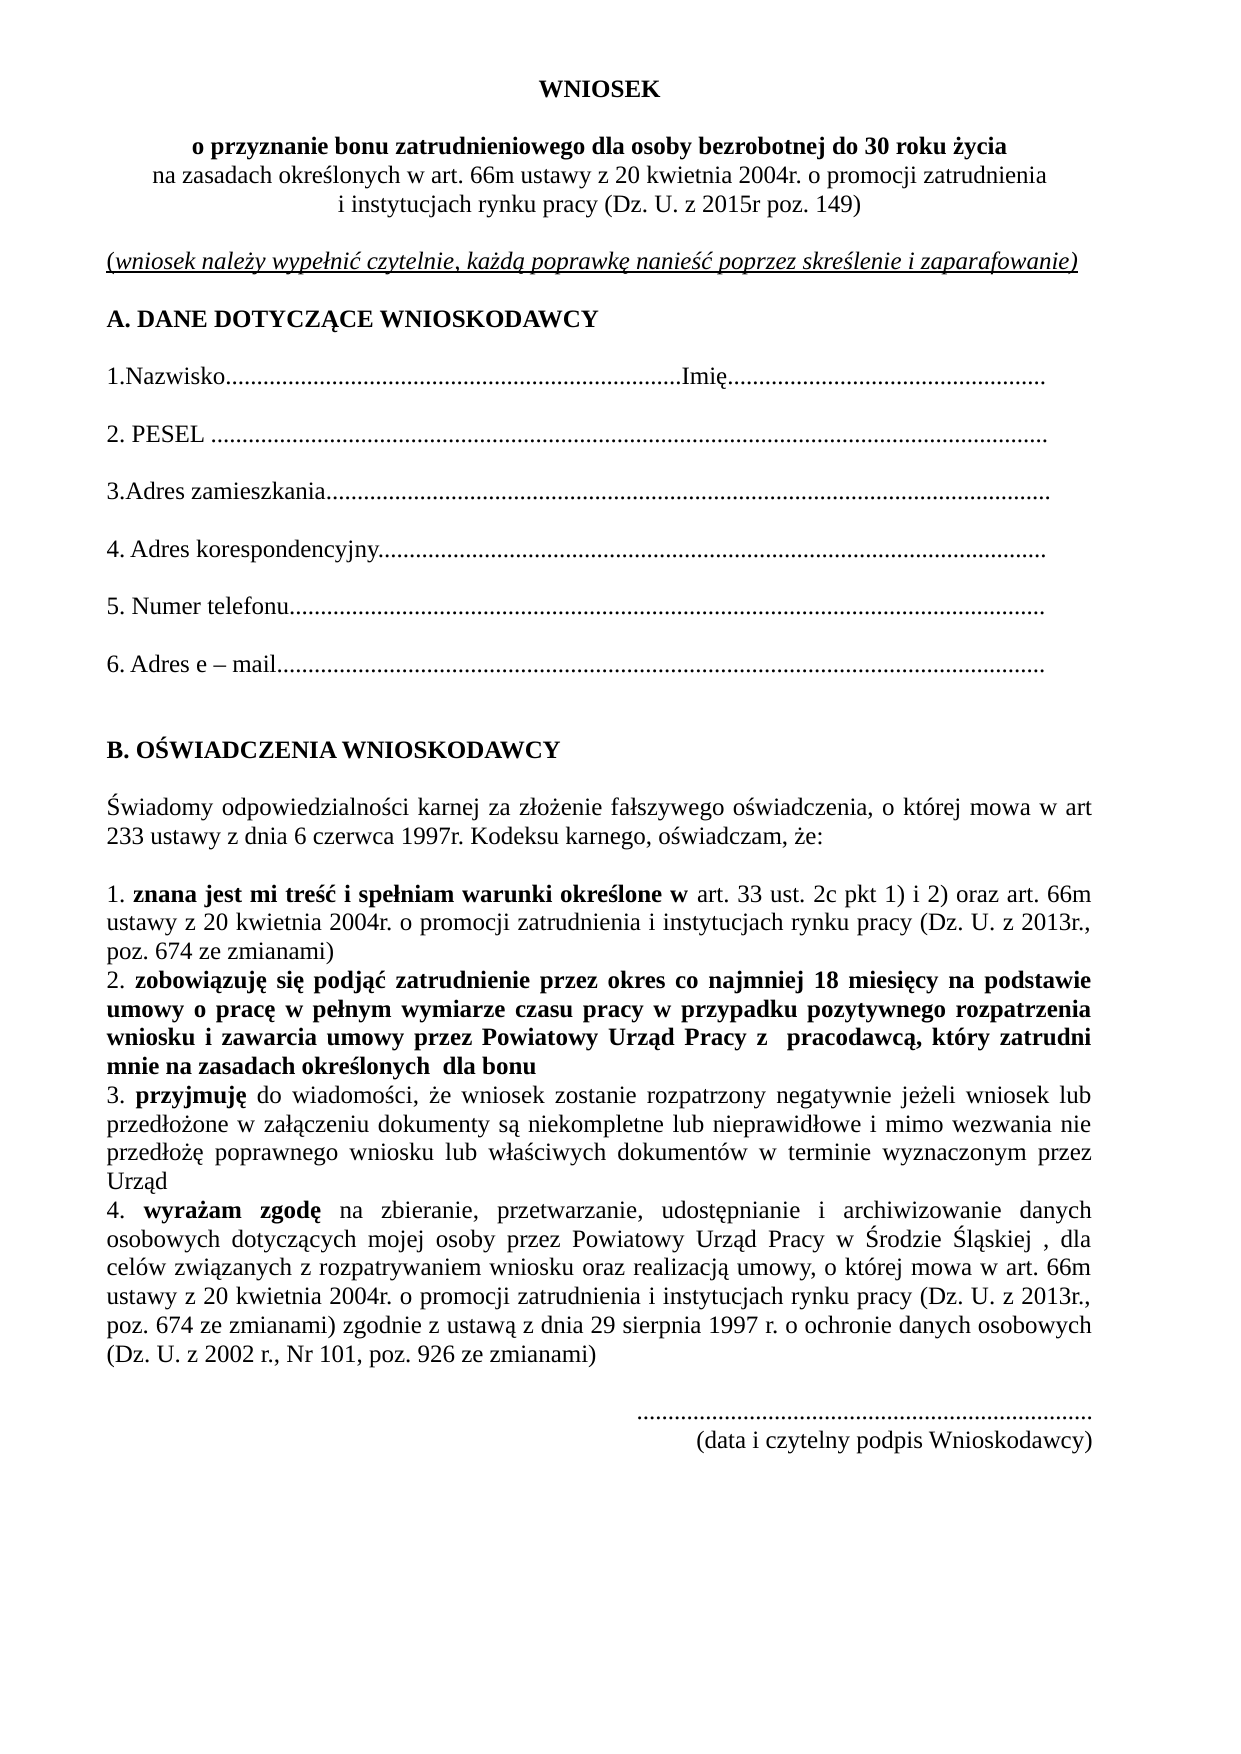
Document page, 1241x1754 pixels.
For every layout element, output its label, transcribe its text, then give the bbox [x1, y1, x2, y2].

text 6. Adres e – mail........................................................................................................................... [106, 649, 1092, 677]
text 2. zobowiązuję się podjąć zatrudnienie przez okres co najmniej 18 miesięcy na podstawie umowy o pracę w pełnym wymiarze czasu pracy w przypadku pozytywnego rozpatrzenia wniosku i zawarcia umowy przez Powiatowy Urząd Pracy z pracodawcą, który zatrudni mnie na zasadach określonych dla bonu [106, 965, 1092, 1080]
text (wniosek należy wypełnić czytelnie, każdą poprawkę nanieść poprzez skreślenie i zaparafowanie) [106, 246, 1092, 275]
text na zasadach określonych w art. 66m ustawy z 20 kwietnia 2004r. o promocji zatrudnienia [106, 160, 1092, 189]
text i instytucjach rynku pracy (Dz. U. z 2015r poz. 149) [106, 189, 1092, 217]
text ......................................................................... [106, 1396, 1092, 1425]
text 3.Adres zamieszkania.................................................................................................................... [106, 476, 1092, 505]
text 5. Numer telefonu......................................................................................................................... [106, 591, 1092, 620]
text 4. wyrażam zgodę na zbieranie, przetwarzanie, udostępnianie i archiwizowanie danych osobowych dotyczących mojej osoby przez Powiatowy Urząd Pracy w Środzie Śląskiej , dla celów związanych z rozpatrywaniem wniosku oraz realizacją umowy, o której mowa w art. 66m ustawy z 20 kwietnia 2004r. o promocji zatrudnienia i instytucjach rynku pracy (Dz. U. z 2013r., poz. 674 ze zmianami) zgodnie z ustawą z dnia 29 sierpnia 1997 r. o ochronie danych osobowych (Dz. U. z 2002 r., Nr 101, poz. 926 ze zmianami) [106, 1195, 1092, 1367]
text 2. PESEL ...................................................................................................................................... [106, 419, 1092, 447]
text o przyznanie bonu zatrudnieniowego dla osoby bezrobotnej do 30 roku życia [106, 131, 1092, 160]
text (data i czytelny podpis Wnioskodawcy) [106, 1425, 1092, 1454]
text 3. przyjmuję do wiadomości, że wniosek zostanie rozpatrzony negatywnie jeżeli wniosek lub przedłożone w załączeniu dokumenty są niekompletne lub nieprawidłowe i mimo wezwania nie przedłożę poprawnego wniosku lub właściwych dokumentów w terminie wyznaczonym przez Urząd [106, 1080, 1092, 1195]
text B. OŚWIADCZENIA WNIOSKODAWCY [106, 735, 1092, 764]
text 1.Nazwisko.........................................................................Imię................................................... [106, 361, 1092, 390]
text A. DANE DOTYCZĄCE WNIOSKODAWCY [106, 304, 1092, 332]
text WNIOSEK [106, 74, 1092, 102]
text 4. Adres korespondencyjny........................................................................................................... [106, 534, 1092, 562]
text Świadomy odpowiedzialności karnej za złożenie fałszywego oświadczenia, o której mowa w art 233 ustawy z dnia 6 czerwca 1997r. Kodeksu karnego, oświadczam, że: [106, 792, 1092, 850]
text 1. znana jest mi treść i spełniam warunki określone w art. 33 ust. 2c pkt 1) i 2) oraz art. 66m ustawy z 20 kwietnia 2004r. o promocji zatrudnienia i instytucjach rynku pracy (Dz. U. z 2013r., poz. 674 ze zmianami) [106, 879, 1092, 965]
